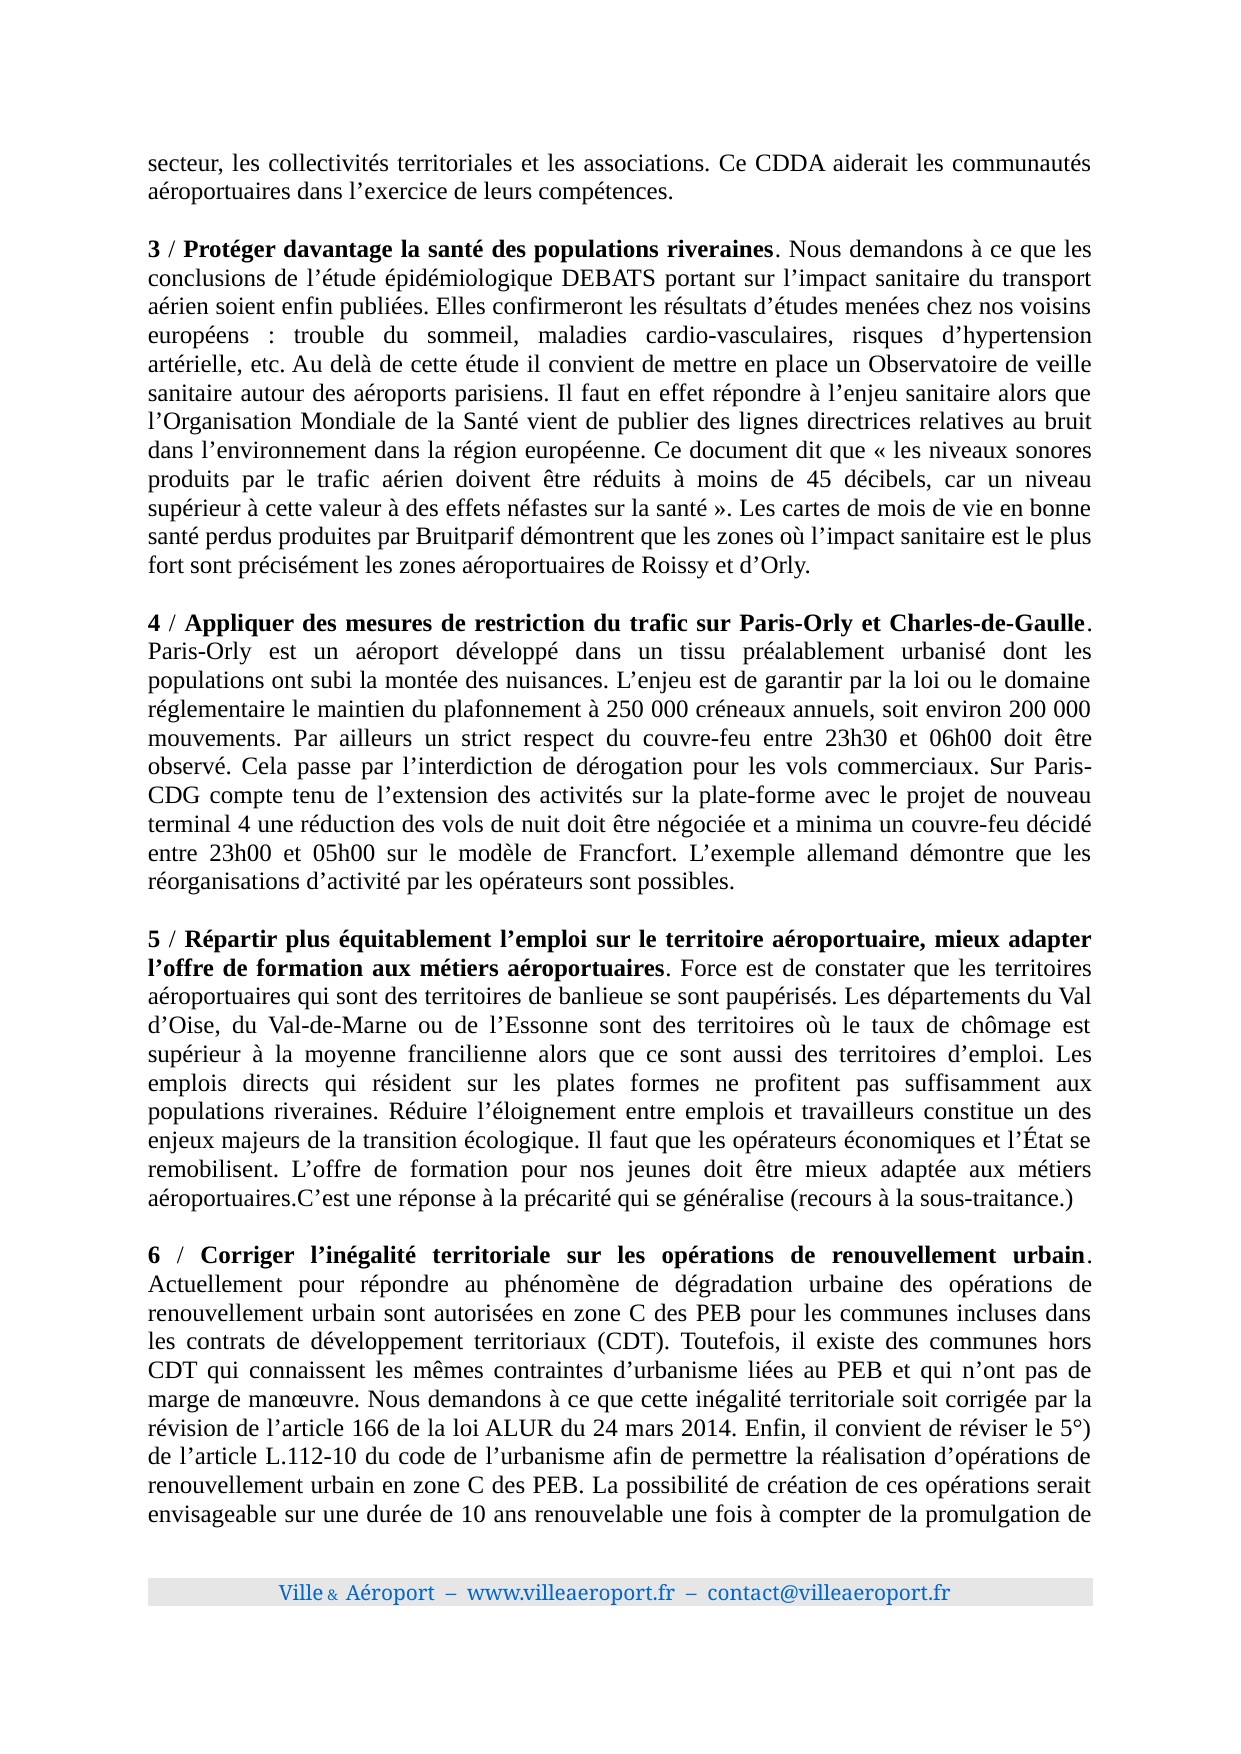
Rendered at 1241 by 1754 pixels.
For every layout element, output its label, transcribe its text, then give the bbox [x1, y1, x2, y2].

text 6 / Corriger l’inégalité territoriale sur les opérations de renouvellement urbain. Actuellement pour répondre au phénomène de dégradation urbaine des opérations de renouvellement urbain sont autorisées en zone C des PEB pour les communes incluses dans les contrats de développement territoriaux (CDT). Toutefois, il existe des communes hors CDT qui connaissent les mêmes contraintes d’urbanisme liées au PEB et qui n’ont pas de marge de manœuvre. Nous demandons à ce que cette inégalité territoriale soit corrigée par la révision de l’article 166 de la loi ALUR du 24 mars 2014. Enfin, il convient de réviser le 5°) de l’article L.112-10 du code de l’urbanisme afin de permettre la réalisation d’opérations de renouvellement urbain en zone C des PEB. La possibilité de création de ces opérations serait envisageable sur une durée de 10 ans renouvelable une fois à compter de la promulgation de [148, 1240, 1093, 1528]
text 3 / Protéger davantage la santé des populations riveraines. Nous demandons à ce que les conclusions de l’étude épidémiologique DEBATS portant sur l’impact sanitaire du transport aérien soient enfin publiées. Elles confirmeront les résultats d’études menées chez nos voisins européens : trouble du sommeil, maladies cardio-vasculaires, risques d’hypertension artérielle, etc. Au delà de cette étude il convient de mettre en place un Observatoire de veille sanitaire autour des aéroports parisiens. Il faut en effet répondre à l’enjeu sanitaire alors que l’Organisation Mondiale de la Santé vient de publier des lignes directrices relatives au bruit dans l’environnement dans la région européenne. Ce document dit que « les niveaux sonores produits par le trafic aérien doivent être réduits à moins de 45 décibels, car un niveau supérieur à cette valeur à des effets néfastes sur la santé ». Les cartes de mois de vie en bonne santé perdus produites par Bruitparif démontrent que les zones où l’impact sanitaire est le plus fort sont précisément les zones aéroportuaires de Roissy et d’Orly. [148, 234, 1093, 579]
text secteur, les collectivités territoriales et les associations. Ce CDDA aiderait les communautés aéroportuaires dans l’exercice de leurs compétences. [148, 148, 1093, 205]
text 5 / Répartir plus équitablement l’emploi sur le territoire aéroportuaire, mieux adapter l’offre de formation aux métiers aéroportuaires. Force est de constater que les territoires aéroportuaires qui sont des territoires de banlieue se sont paupérisés. Les départements du Val d’Oise, du Val-de-Marne ou de l’Essonne sont des territoires où le taux de chômage est supérieur à la moyenne francilienne alors que ce sont aussi des territoires d’emploi. Les emplois directs qui résident sur les plates formes ne profitent pas suffisamment aux populations riveraines. Réduire l’éloignement entre emplois et travailleurs constitue un des enjeux majeurs de la transition écologique. Il faut que les opérateurs économiques et l’État se remobilisent. L’offre de formation pour nos jeunes doit être mieux adaptée aux métiers aéroportuaires.C’est une réponse à la précarité qui se généralise (recours à la sous-traitance.) [148, 924, 1093, 1211]
text 4 / Appliquer des mesures de restriction du trafic sur Paris-Orly et Charles-de-Gaulle. Paris-Orly est un aéroport développé dans un tissu préalablement urbanisé dont les populations ont subi la montée des nuisances. L’enjeu est de garantir par la loi ou le domaine réglementaire le maintien du plafonnement à 250 000 créneaux annuels, soit environ 200 000 mouvements. Par ailleurs un strict respect du couvre-feu entre 23h30 et 06h00 doit être observé. Cela passe par l’interdiction de dérogation pour les vols commerciaux. Sur Paris-CDG compte tenu de l’extension des activités sur la plate-forme avec le projet de nouveau terminal 4 une réduction des vols de nuit doit être négociée et a minima un couvre-feu décidé entre 23h00 et 05h00 sur le modèle de Francfort. L’exemple allemand démontre que les réorganisations d’activité par les opérateurs sont possibles. [148, 608, 1093, 895]
